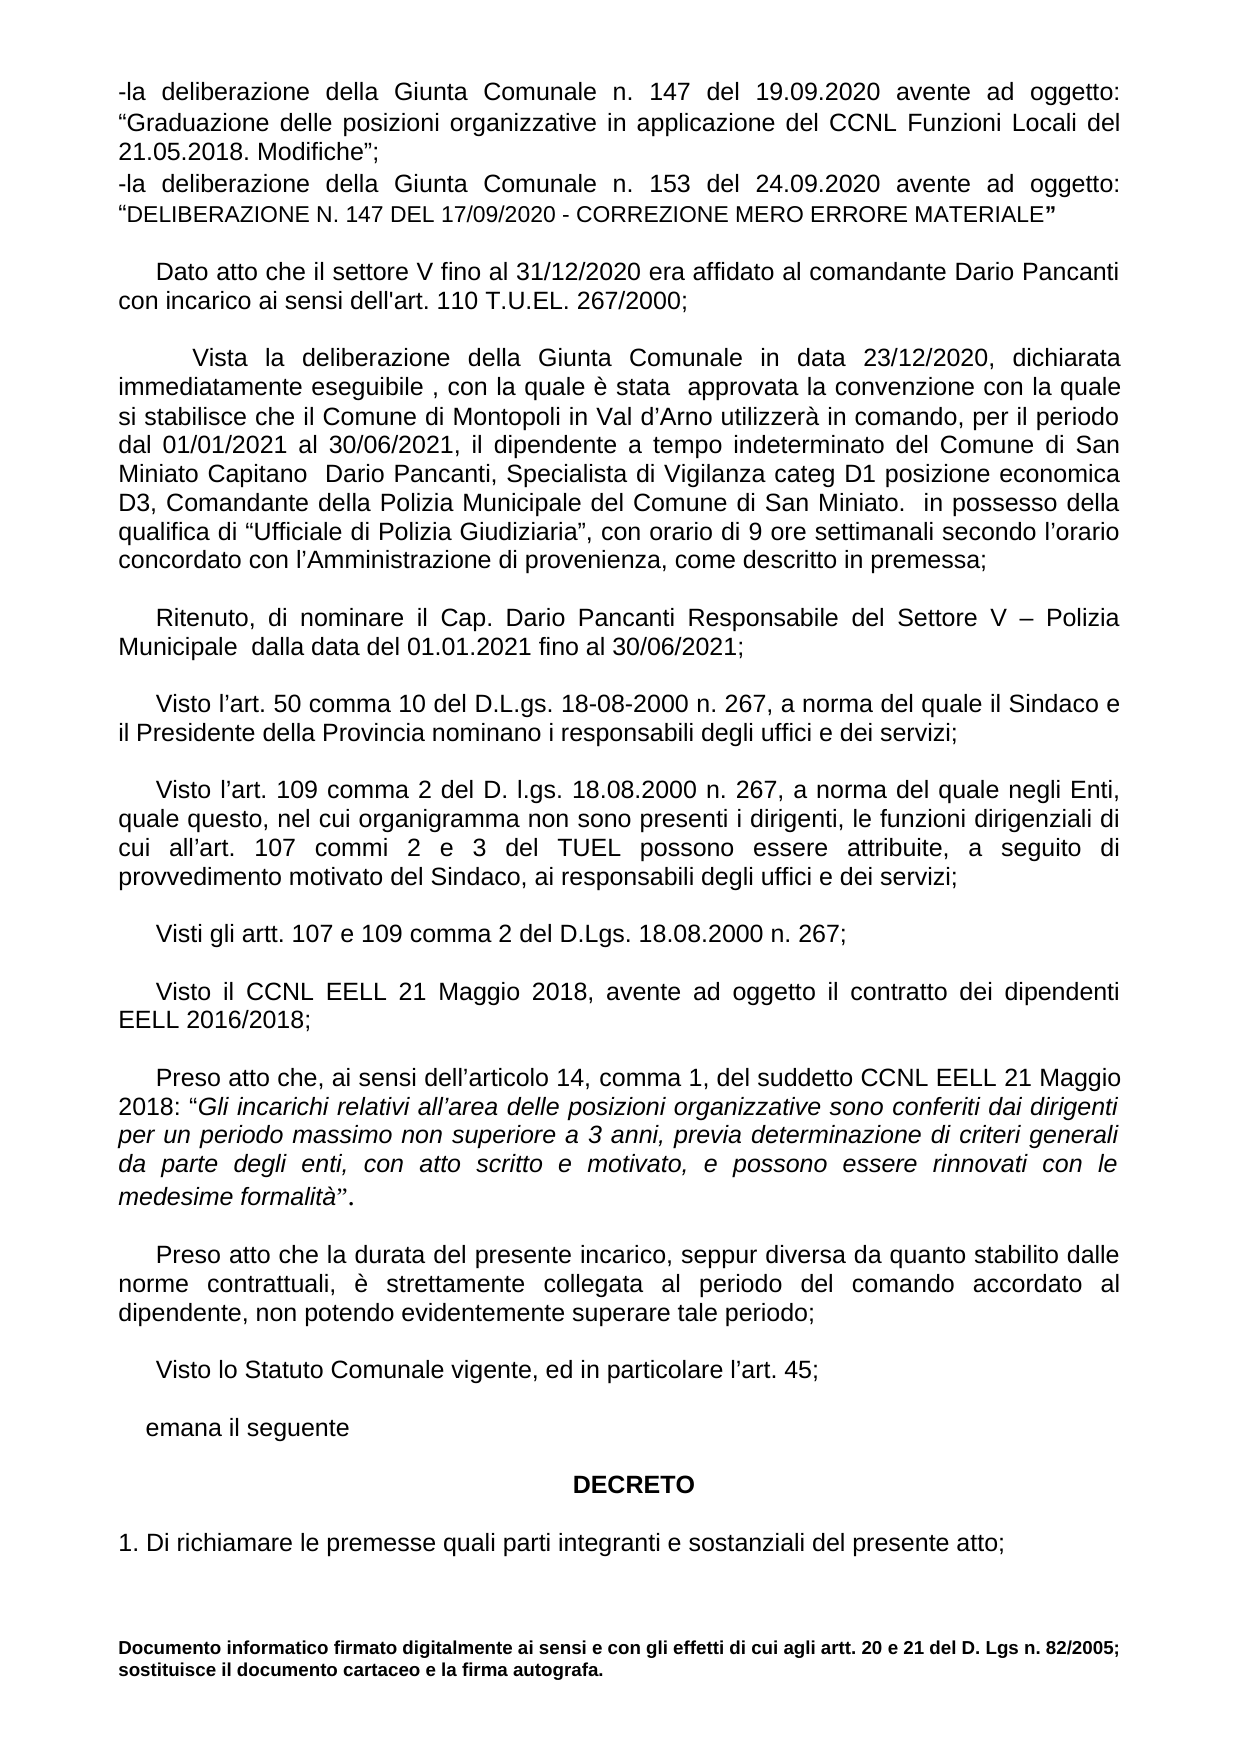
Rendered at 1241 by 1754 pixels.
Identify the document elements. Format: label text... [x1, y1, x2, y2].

text emana il seguente [118, 1413, 1122, 1441]
text Preso atto che, ai sensi dell’articolo 14, comma 1, del suddetto CCNL EELL 21 Maggio 2018: “Gli incarichi relativi all’area delle posizioni organizzative sono conferiti dai dirigenti per un periodo massimo non superiore a 3 anni, previa determinazione di criteri generali da parte degli enti, con atto scritto e motivato, e possono essere rinnovati con le medesime formalità”. [118, 1063, 1122, 1211]
text Visto l’art. 109 comma 2 del D. l.gs. 18.08.2000 n. 267, a norma del quale negli Enti, quale questo, nel cui organigramma non sono presenti i dirigenti, le funzioni dirigenziali di cui all’art. 107 commi 2 e 3 del TUEL possono essere attribuite, a seguito di provvedimento motivato del Sindaco, ai responsabili degli uffici e dei servizi; [118, 775, 1122, 890]
list la deliberazione della Giunta Comunale n. 147 del 19.09.2020 avente ad oggetto: “Graduazione delle posizioni organizzative in applicazione del CCNL Funzioni Locali del 21.05.2018. Modifiche”; [118, 74, 1122, 165]
text Ritenuto, di nominare il Cap. Dario Pancanti Responsabile del Settore V – Polizia Municipale dalla data del 01.01.2021 fino al 30/06/2021; [118, 603, 1122, 660]
text Visto il CCNL EELL 21 Maggio 2018, avente ad oggetto il contratto dei dipendenti EELL 2016/2018; [118, 977, 1122, 1034]
text Visti gli artt. 107 e 109 comma 2 del D.Lgs. 18.08.2000 n. 267; [118, 919, 1122, 948]
text Visto l’art. 50 comma 10 del D.L.gs. 18-08-2000 n. 267, a norma del quale il Sindaco e il Presidente della Provincia nominano i responsabili degli uffici e dei servizi; [118, 689, 1122, 747]
text Vista la deliberazione della Giunta Comunale in data 23/12/2020, dichiarata immediatamente eseguibile , con la quale è stata approvata la convenzione con la quale si stabilisce che il Comune di Montopoli in Val d’Arno utilizzerà in comando, per il periodo dal 01/01/2021 al 30/06/2021, il dipendente a tempo indeterminato del Comune di San Miniato Capitano Dario Pancanti, Specialista di Vigilanza categ D1 posizione economica D3, Comandante della Polizia Municipale del Comune di San Miniato. in possesso della qualifica di “Ufficiale di Polizia Giudiziaria”, con orario di 9 ore settimanali secondo l’orario concordato con l’Amministrazione di provenienza, come descritto in premessa; [118, 343, 1122, 574]
text Visto lo Statuto Comunale vigente, ed in particolare l’art. 45; [118, 1355, 1122, 1384]
text 1. Di richiamare le premesse quali parti integranti e sostanziali del presente atto; [118, 1528, 1122, 1556]
text Dato atto che il settore V fino al 31/12/2020 era affidato al comandante Dario Pancanti con incarico ai sensi dell'art. 110 T.U.EL. 267/2000; [118, 257, 1122, 314]
list la deliberazione della Giunta Comunale n. 153 del 24.09.2020 avente ad oggetto: “DELIBERAZIONE N. 147 DEL 17/09/2020 - CORREZIONE MERO ERRORE MATERIALE” [118, 165, 1122, 228]
text Preso atto che la durata del presente incarico, seppur diversa da quanto stabilito dalle norme contrattuali, è strettamente collegata al periodo del comando accordato al dipendente, non potendo evidentemente superare tale periodo; [118, 1240, 1122, 1326]
text DECRETO [118, 1470, 1122, 1499]
